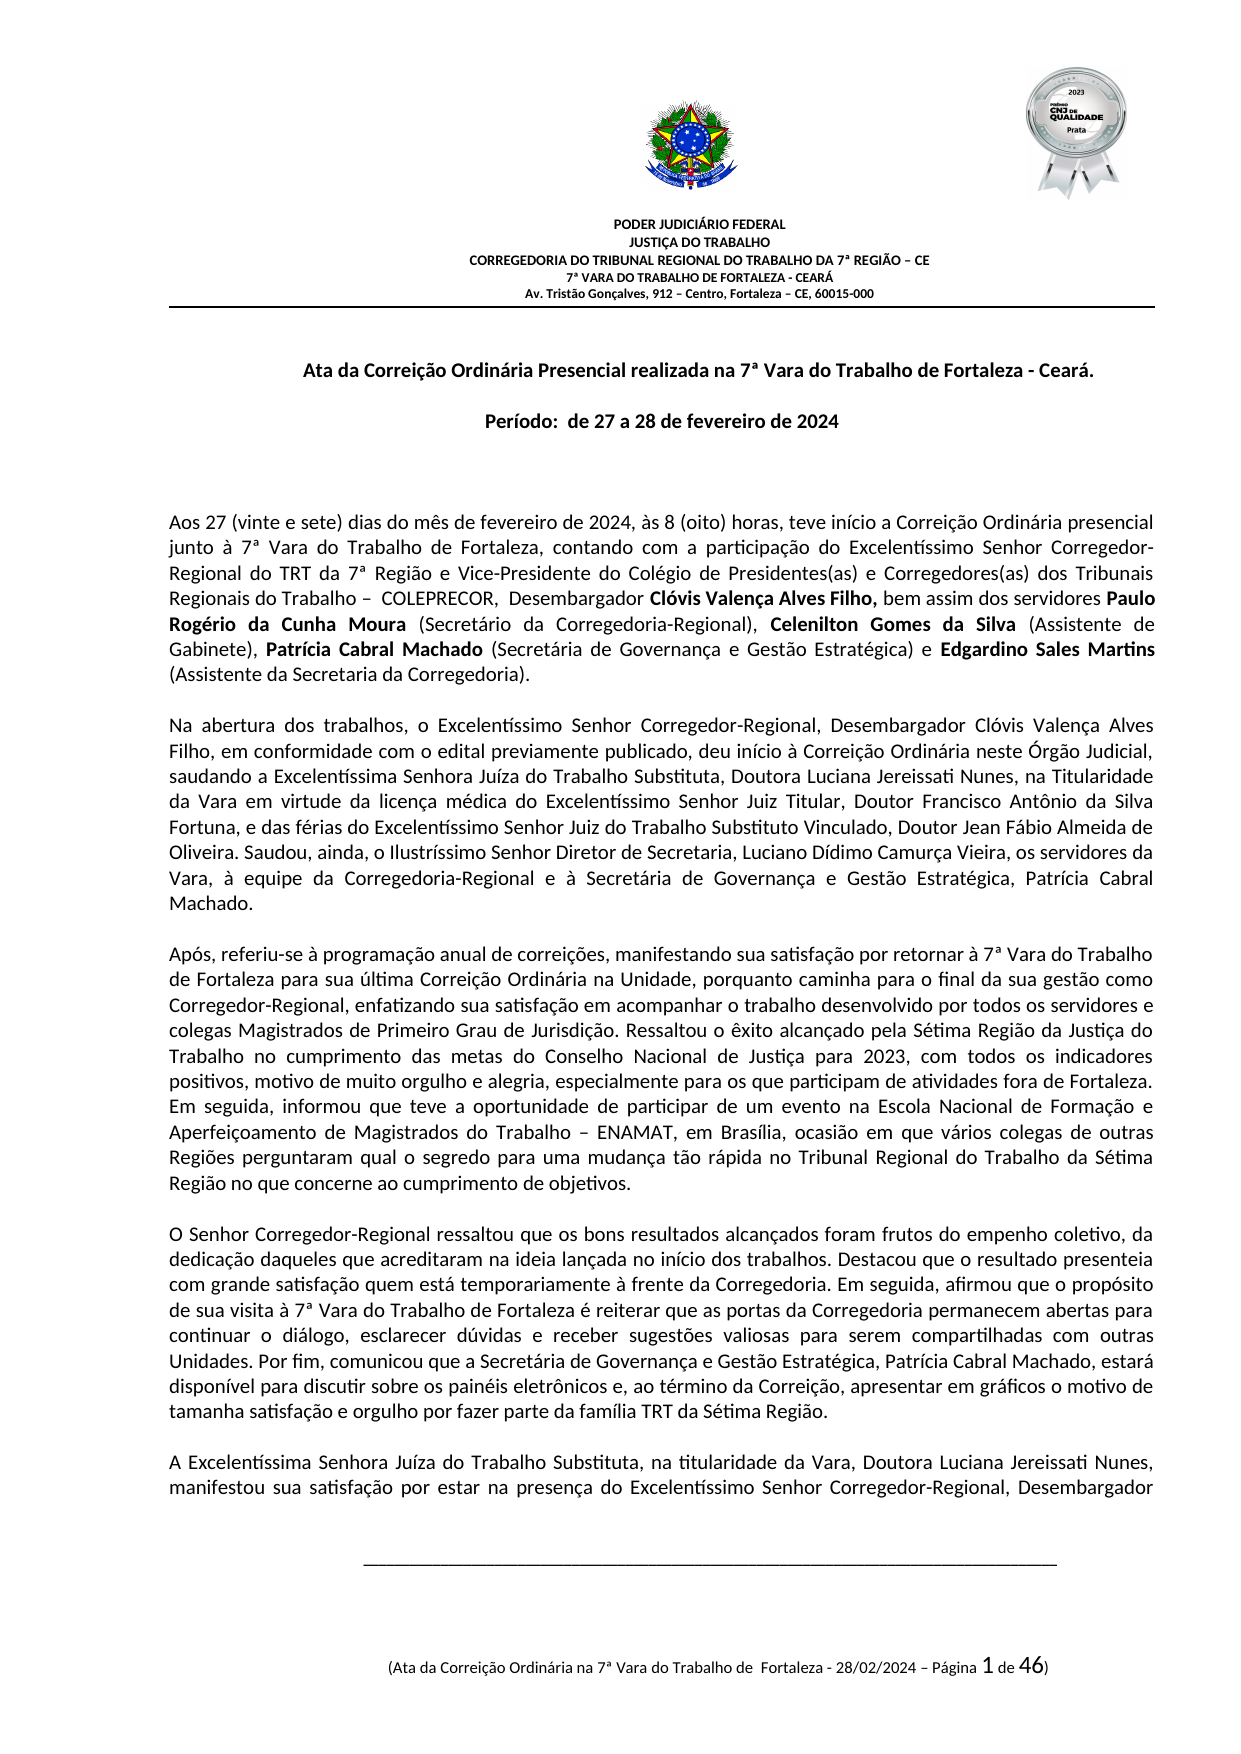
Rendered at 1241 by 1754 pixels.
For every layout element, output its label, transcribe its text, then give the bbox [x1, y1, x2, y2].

text Na abertura dos trabalhos, o Excelentíssimo Senhor Corregedor-Regional, Desembargador Clóvis Valença Alves Filho, em conformidade com o edital previamente publicado, deu início à Correição Ordinária neste Órgão Judicial, saudando a Excelentíssima Senhora Juíza do Trabalho Substituta, Doutora Luciana Jereissati Nunes, na Titularidade da Vara em virtude da licença médica do Excelentíssimo Senhor Juiz Titular, Doutor Francisco Antônio da Silva Fortuna, e das férias do Excelentíssimo Senhor Juiz do Trabalho Substituto Vinculado, Doutor Jean Fábio Almeida de Oliveira. Saudou, ainda, o Ilustríssimo Senhor Diretor de Secretaria, Luciano Dídimo Camurça Vieira, os servidores da Vara, à equipe da Corregedoria-Regional e à Secretária de Governança e Gestão Estratégica, Patrícia Cabral Machado. [169, 712, 1155, 916]
text Aos 27 (vinte e sete) dias do mês de fevereiro de 2024, às 8 (oito) horas, teve início a Correição Ordinária presencial junto à 7ª Vara do Trabalho de Fortaleza, contando com a participação do Excelentíssimo Senhor Corregedor-Regional do TRT da 7ª Região e Vice-Presidente do Colégio de Presidentes(as) e Corregedores(as) dos Tribunais Regionais do Trabalho – COLEPRECOR, Desembargador Clóvis Valença Alves Filho, bem assim dos servidores Paulo Rogério da Cunha Moura (Secretário da Corregedoria-Regional), Celenilton Gomes da Silva (Assistente de Gabinete), Patrícia Cabral Machado (Secretária de Governança e Gestão Estratégica) e Edgardino Sales Martins (Assistente da Secretaria da Corregedoria). [169, 509, 1155, 687]
text Após, referiu-se à programação anual de correições, manifestando sua satisfação por retornar à 7ª Vara do Trabalho de Fortaleza para sua última Correição Ordinária na Unidade, porquanto caminha para o final da sua gestão como Corregedor-Regional, enfatizando sua satisfação em acompanhar o trabalho desenvolvido por todos os servidores e colegas Magistrados de Primeiro Grau de Jurisdição. Ressaltou o êxito alcançado pela Sétima Região da Justiça do Trabalho no cumprimento das metas do Conselho Nacional de Justiça para 2023, com todos os indicadores positivos, motivo de muito orgulho e alegria, especialmente para os que participam de atividades fora de Fortaleza. Em seguida, informou que teve a oportunidade de participar de um evento na Escola Nacional de Formação e Aperfeiçoamento de Magistrados do Trabalho – ENAMAT, em Brasília, ocasião em que vários colegas de outras Regiões perguntaram qual o segredo para uma mudança tão rápida no Tribunal Regional do Trabalho da Sétima Região no que concerne ao cumprimento de objetivos. [169, 941, 1155, 1195]
text O Senhor Corregedor-Regional ressaltou que os bons resultados alcançados foram frutos do empenho coletivo, da dedicação daqueles que acreditaram na ideia lançada no início dos trabalhos. Destacou que o resultado presenteia com grande satisfação quem está temporariamente à frente da Corregedoria. Em seguida, afirmou que o propósito de sua visita à 7ª Vara do Trabalho de Fortaleza é reiterar que as portas da Corregedoria permanecem abertas para continuar o diálogo, esclarecer dúvidas e receber sugestões valiosas para serem compartilhadas com outras Unidades. Por fim, comunicou que a Secretária de Governança e Gestão Estratégica, Patrícia Cabral Machado, estará disponível para discutir sobre os painéis eletrônicos e, ao término da Correição, apresentar em gráficos o motivo de tamanha satisfação e orgulho por fazer parte da família TRT da Sétima Região. [169, 1221, 1155, 1424]
picture [640, 98, 739, 191]
text Ata da Correição Ordinária Presencial realizada na 7ª Vara do Trabalho de Fortaleza - Ceará. [169, 357, 1155, 383]
text A Excelentíssima Senhora Juíza do Trabalho Substituta, na titularidade da Vara, Doutora Luciana Jereissati Nunes, manifestou sua satisfação por estar na presença do Excelentíssimo Senhor Corregedor-Regional, Desembargador [169, 1449, 1155, 1500]
picture [1025, 66, 1128, 201]
text Período: de 27 a 28 de fevereiro de 2024 [169, 408, 1155, 433]
